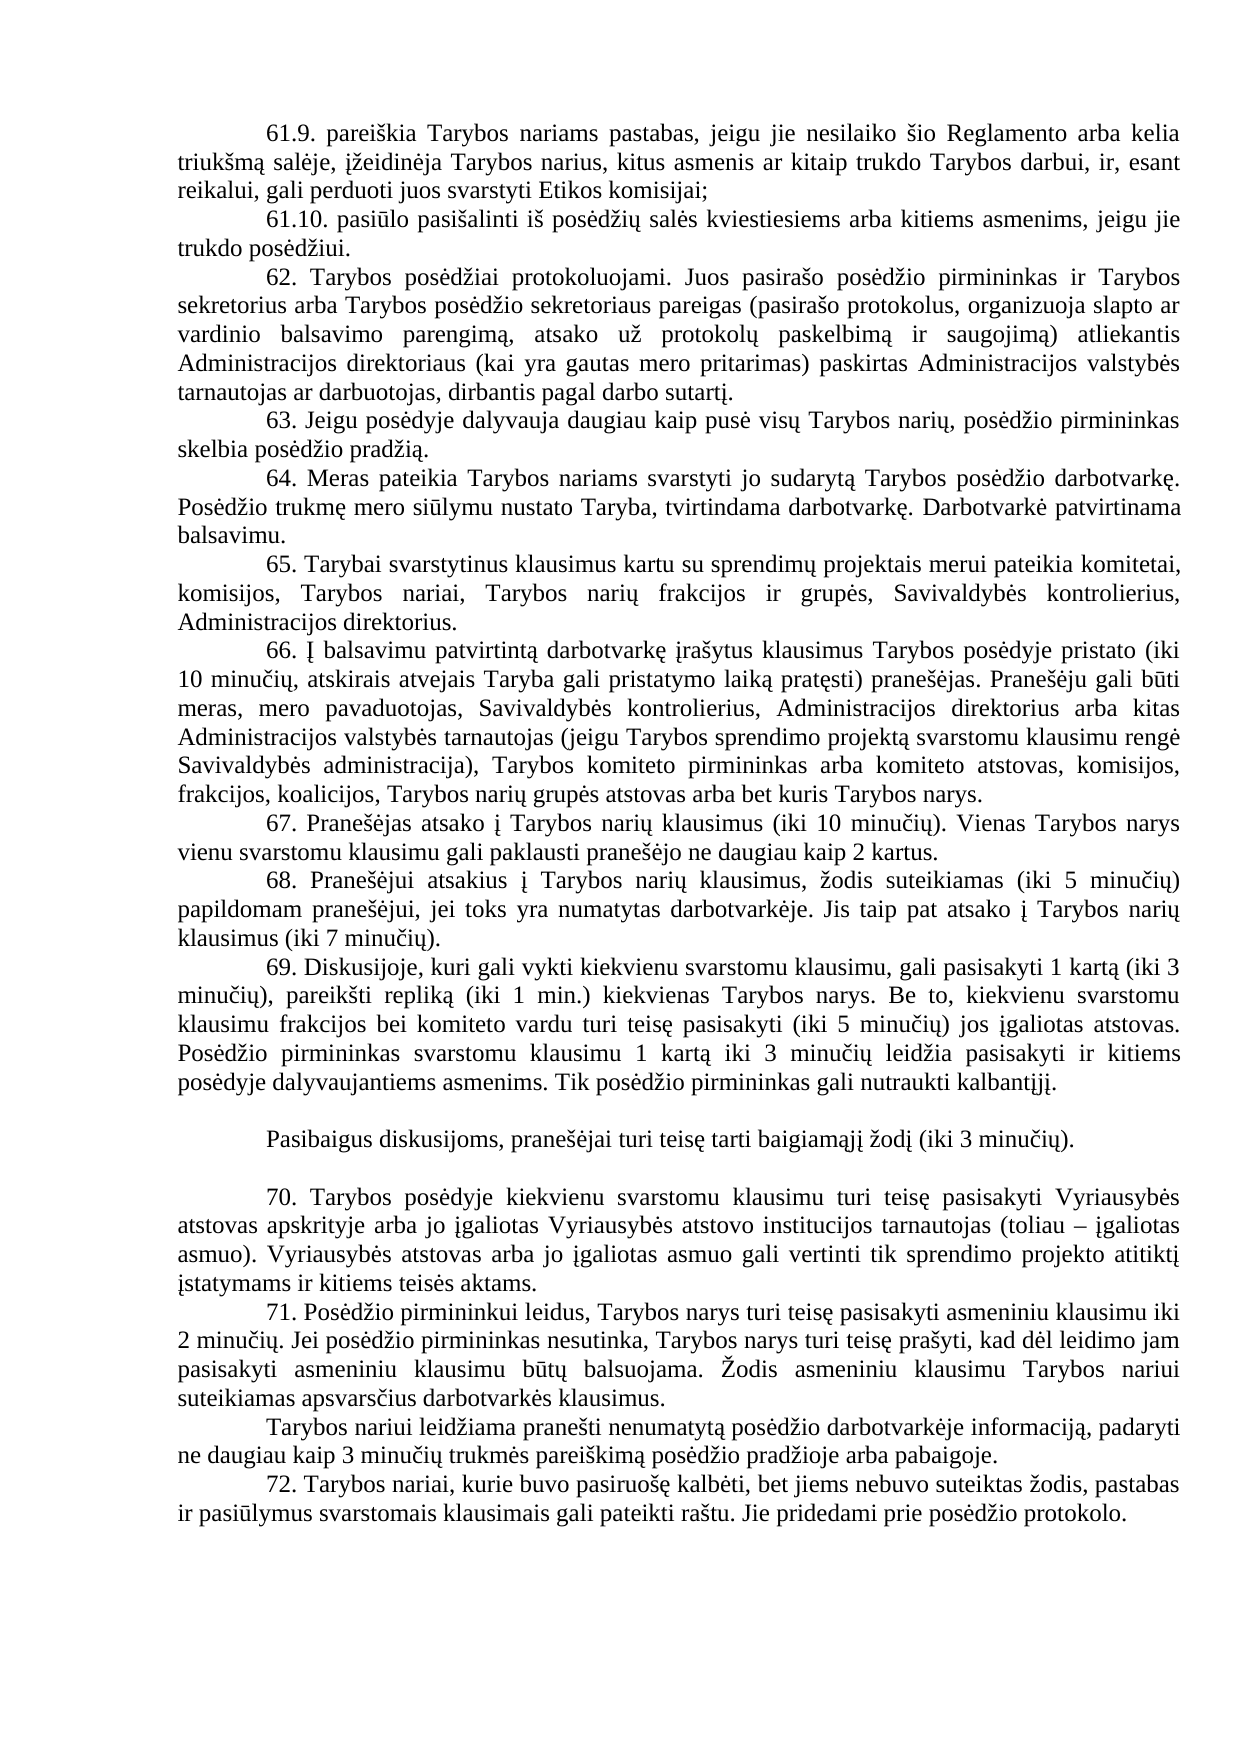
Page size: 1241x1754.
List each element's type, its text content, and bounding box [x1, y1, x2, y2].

text Tarybos nariui leidžiama pranešti nenumatytą posėdžio darbotvarkėje informaciją, padaryti ne daugiau kaip 3 minučių trukmės pareiškimą posėdžio pradžioje arba pabaigoje. [177, 1412, 1181, 1469]
text 65. Tarybai svarstytinus klausimus kartu su sprendimų projektais merui pateikia komitetai, komisijos, Tarybos nariai, Tarybos narių frakcijos ir grupės, Savivaldybės kontrolierius, Administracijos direktorius. [177, 549, 1181, 636]
text 64. Meras pateikia Tarybos nariams svarstyti jo sudarytą Tarybos posėdžio darbotvarkę. Posėdžio trukmę mero siūlymu nustato Taryba, tvirtindama darbotvarkę. Darbotvarkė patvirtinama balsavimu. [177, 463, 1181, 549]
text 66. Į balsavimu patvirtintą darbotvarkę įrašytus klausimus Tarybos posėdyje pristato (iki 10 minučių, atskirais atvejais Taryba gali pristatymo laiką pratęsti) pranešėjas. Pranešėju gali būti meras, mero pavaduotojas, Savivaldybės kontrolierius, Administracijos direktorius arba kitas Administracijos valstybės tarnautojas (jeigu Tarybos sprendimo projektą svarstomu klausimu rengė Savivaldybės administracija), Tarybos komiteto pirmininkas arba komiteto atstovas, komisijos, frakcijos, koalicijos, Tarybos narių grupės atstovas arba bet kuris Tarybos narys. [177, 636, 1181, 808]
text 72. Tarybos nariai, kurie buvo pasiruošę kalbėti, bet jiems nebuvo suteiktas žodis, pastabas ir pasiūlymus svarstomais klausimais gali pateikti raštu. Jie pridedami prie posėdžio protokolo. [177, 1469, 1181, 1527]
text 62. Tarybos posėdžiai protokoluojami. Juos pasirašo posėdžio pirmininkas ir Tarybos sekretorius arba Tarybos posėdžio sekretoriaus pareigas (pasirašo protokolus, organizuoja slapto ar vardinio balsavimo parengimą, atsako už protokolų paskelbimą ir saugojimą) atliekantis Administracijos direktoriaus (kai yra gautas mero pritarimas) paskirtas Administracijos valstybės tarnautojas ar darbuotojas, dirbantis pagal darbo sutartį. [177, 262, 1181, 406]
text 68. Pranešėjui atsakius į Tarybos narių klausimus, žodis suteikiamas (iki 5 minučių) papildomam pranešėjui, jei toks yra numatytas darbotvarkėje. Jis taip pat atsako į Tarybos narių klausimus (iki 7 minučių). [177, 866, 1181, 952]
text 61.9. pareiškia Tarybos nariams pastabas, jeigu jie nesilaiko šio Reglamento arba kelia triukšmą salėje, įžeidinėja Tarybos narius, kitus asmenis ar kitaip trukdo Tarybos darbui, ir, esant reikalui, gali perduoti juos svarstyti Etikos komisijai; [177, 118, 1181, 204]
text 61.10. pasiūlo pasišalinti iš posėdžių salės kviestiesiems arba kitiems asmenims, jeigu jie trukdo posėdžiui. [177, 204, 1181, 262]
text 63. Jeigu posėdyje dalyvauja daugiau kaip pusė visų Tarybos narių, posėdžio pirmininkas skelbia posėdžio pradžią. [177, 406, 1181, 463]
text Pasibaigus diskusijoms, pranešėjai turi teisę tarti baigiamąjį žodį (iki 3 minučių). [177, 1124, 1181, 1153]
text 71. Posėdžio pirmininkui leidus, Tarybos narys turi teisę pasisakyti asmeniniu klausimu iki 2 minučių. Jei posėdžio pirmininkas nesutinka, Tarybos narys turi teisę prašyti, kad dėl leidimo jam pasisakyti asmeniniu klausimu būtų balsuojama. Žodis asmeniniu klausimu Tarybos nariui suteikiamas apsvarsčius darbotvarkės klausimus. [177, 1297, 1181, 1412]
text 67. Pranešėjas atsako į Tarybos narių klausimus (iki 10 minučių). Vienas Tarybos narys vienu svarstomu klausimu gali paklausti pranešėjo ne daugiau kaip 2 kartus. [177, 808, 1181, 866]
text 70. Tarybos posėdyje kiekvienu svarstomu klausimu turi teisę pasisakyti Vyriausybės atstovas apskrityje arba jo įgaliotas Vyriausybės atstovo institucijos tarnautojas (toliau – įgaliotas asmuo). Vyriausybės atstovas arba jo įgaliotas asmuo gali vertinti tik sprendimo projekto atitiktį įstatymams ir kitiems teisės aktams. [177, 1182, 1181, 1297]
text 69. Diskusijoje, kuri gali vykti kiekvienu svarstomu klausimu, gali pasisakyti 1 kartą (iki 3 minučių), pareikšti repliką (iki 1 min.) kiekvienas Tarybos narys. Be to, kiekvienu svarstomu klausimu frakcijos bei komiteto vardu turi teisę pasisakyti (iki 5 minučių) jos įgaliotas atstovas. Posėdžio pirmininkas svarstomu klausimu 1 kartą iki 3 minučių leidžia pasisakyti ir kitiems posėdyje dalyvaujantiems asmenims. Tik posėdžio pirmininkas gali nutraukti kalbantįjį. [177, 952, 1181, 1096]
